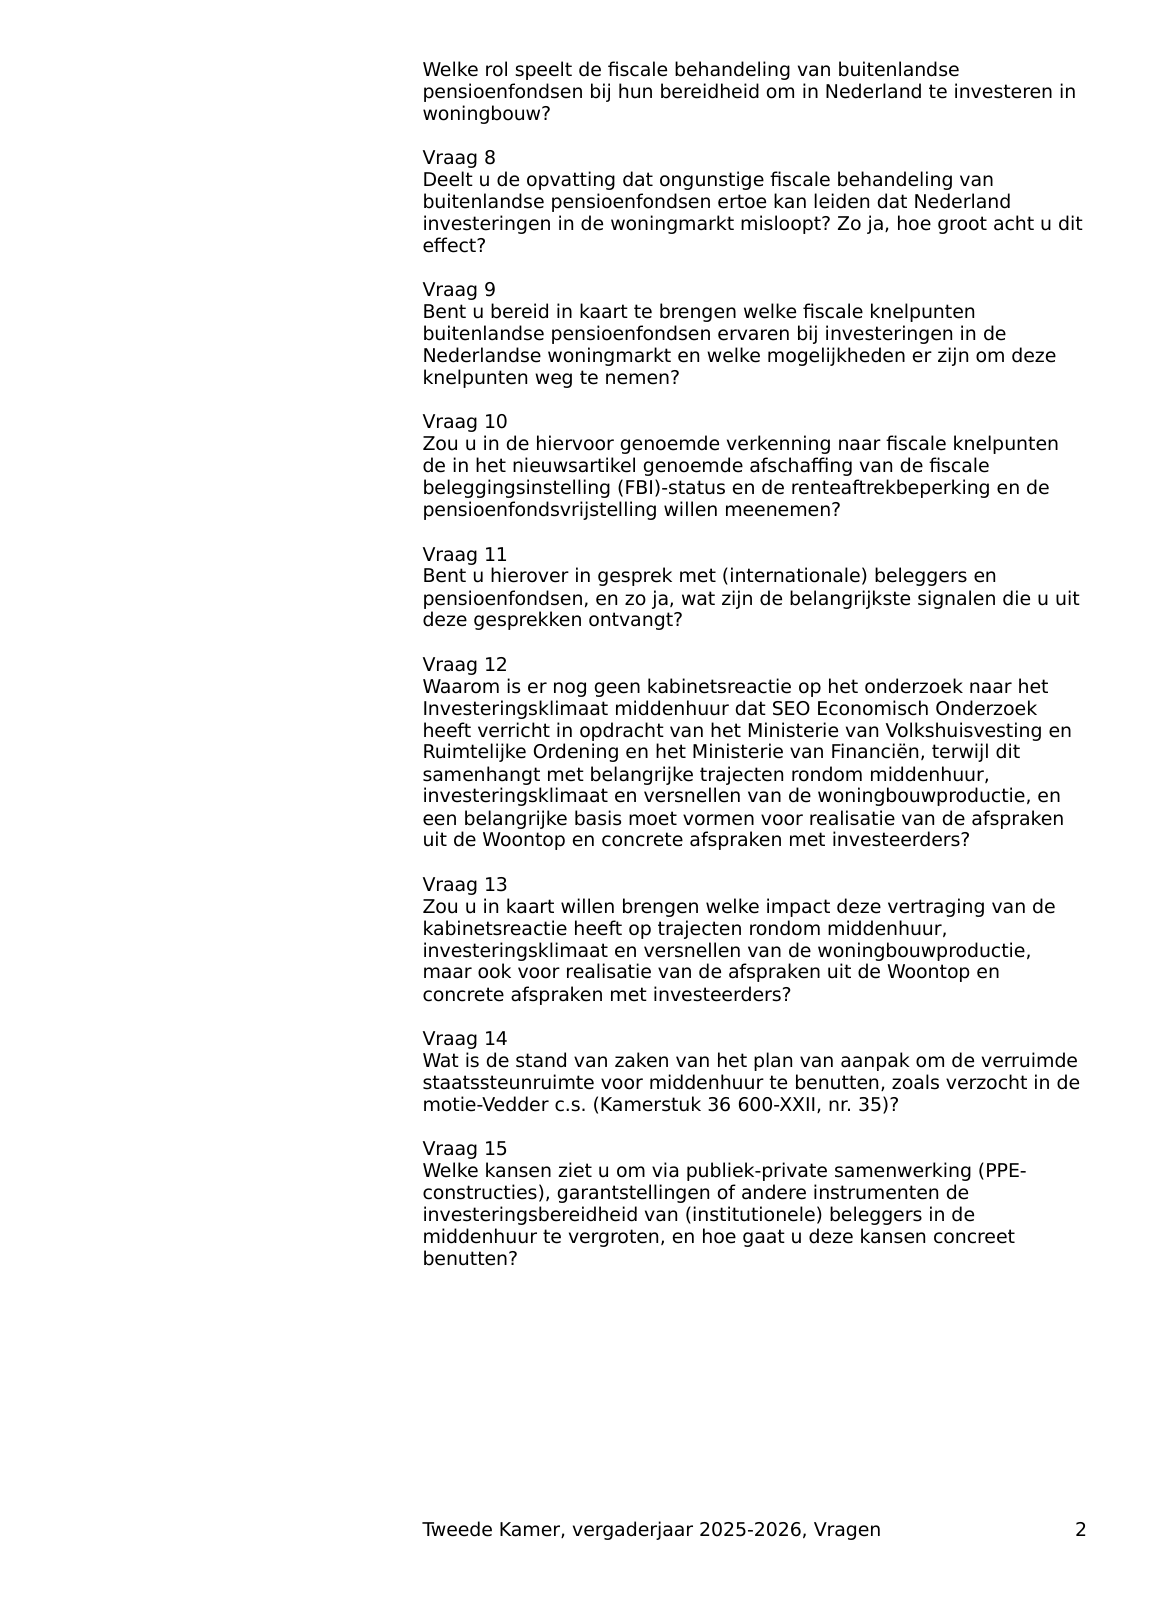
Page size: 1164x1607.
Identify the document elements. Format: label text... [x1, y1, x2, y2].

text Vraag 9 [422, 279, 1087, 301]
text Welke rol speelt de fiscale behandeling van buitenlandse pensioenfondsen bij hun bereidheid om in Nederland te investeren in woningbouw? [422, 59, 1087, 125]
text Zou u in de hiervoor genoemde verkenning naar fiscale knelpunten de in het nieuwsartikel genoemde afschaffing van de fiscale beleggingsinstelling (FBI)-status en de renteaftrekbeperking en de pensioenfondsvrijstelling willen meenemen? [422, 433, 1087, 521]
text Vraag 10 [422, 411, 1087, 433]
text Vraag 15 [422, 1138, 1087, 1160]
text Vraag 8 [422, 147, 1087, 169]
text Wat is de stand van zaken van het plan van aanpak om de verruimde staatssteunruimte voor middenhuur te benutten, zoals verzocht in de motie-Vedder c.s. (Kamerstuk 36 600-XXII, nr. 35)? [422, 1049, 1087, 1116]
text Vraag 11 [422, 543, 1087, 565]
text Bent u hierover in gesprek met (internationale) beleggers en pensioenfondsen, en zo ja, wat zijn de belangrijkste signalen die u uit deze gesprekken ontvangt? [422, 565, 1087, 631]
text Waarom is er nog geen kabinetsreactie op het onderzoek naar het Investeringsklimaat middenhuur dat SEO Economisch Onderzoek heeft verricht in opdracht van het Ministerie van Volkshuisvesting en Ruimtelijke Ordening en het Ministerie van Financiën, terwijl dit samenhangt met belangrijke trajecten rondom middenhuur, investeringsklimaat en versnellen van de woningbouwproductie, en een belangrijke basis moet vormen voor realisatie van de afspraken uit de Woontop en concrete afspraken met investeerders? [422, 676, 1087, 851]
text Zou u in kaart willen brengen welke impact deze vertraging van de kabinetsreactie heeft op trajecten rondom middenhuur, investeringsklimaat en versnellen van de woningbouwproductie, maar ook voor realisatie van de afspraken uit de Woontop en concrete afspraken met investeerders? [422, 896, 1087, 1005]
text Deelt u de opvatting dat ongunstige fiscale behandeling van buitenlandse pensioenfondsen ertoe kan leiden dat Nederland investeringen in de woningmarkt misloopt? Zo ja, hoe groot acht u dit effect? [422, 169, 1087, 257]
text Vraag 12 [422, 653, 1087, 676]
text Vraag 13 [422, 873, 1087, 896]
text Bent u bereid in kaart te brengen welke fiscale knelpunten buitenlandse pensioenfondsen ervaren bij investeringen in de Nederlandse woningmarkt en welke mogelijkheden er zijn om deze knelpunten weg te nemen? [422, 301, 1087, 389]
text Vraag 14 [422, 1028, 1087, 1049]
text Welke kansen ziet u om via publiek-private samenwerking (PPE-constructies), garantstellingen of andere instrumenten de investeringsbereidheid van (institutionele) beleggers in de middenhuur te vergroten, en hoe gaat u deze kansen concreet benutten? [422, 1160, 1087, 1269]
